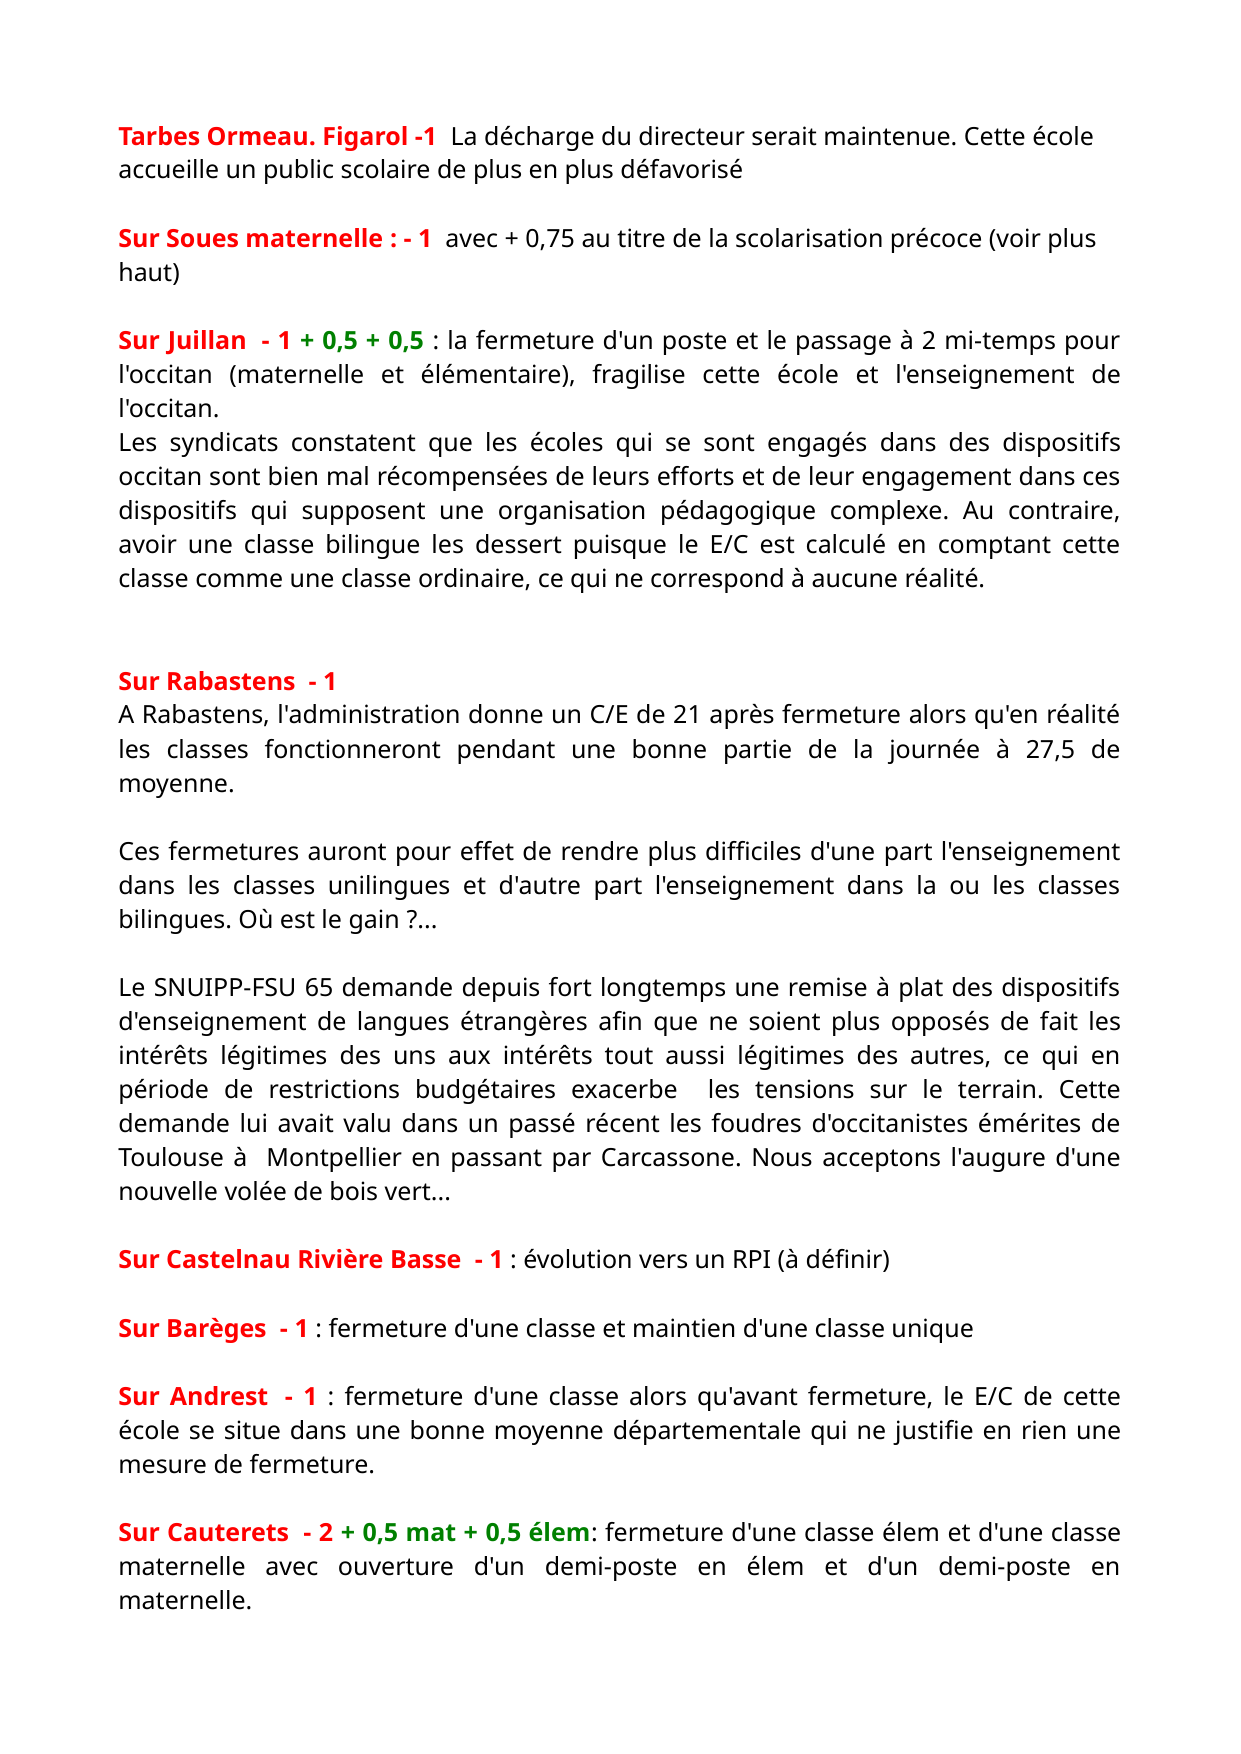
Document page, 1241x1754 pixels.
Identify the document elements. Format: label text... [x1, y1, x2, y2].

text Les syndicats constatent que les écoles qui se sont engagés dans des dispositifs occitan sont bien mal récompensées de leurs efforts et de leur engagement dans ces dispositifs qui supposent une organisation pédagogique complexe. Au contraire, avoir une classe bilingue les dessert puisque le E/C est calculé en comptant cette classe comme une classe ordinaire, ce qui ne correspond à aucune réalité. [118, 425, 1122, 595]
text A Rabastens, l'administration donne un C/E de 21 après fermeture alors qu'en réalité les classes fonctionneront pendant une bonne partie de la journée à 27,5 de moyenne. [118, 697, 1122, 799]
text Sur Rabastens - 1 [118, 663, 1122, 697]
text Ces fermetures auront pour effet de rendre plus difficiles d'une part l'enseignement dans les classes unilingues et d'autre part l'enseignement dans la ou les classes bilingues. Où est le gain ?... [118, 833, 1122, 936]
text Sur Soues maternelle : - 1 avec + 0,75 au titre de la scolarisation précoce (voir plus haut) [118, 220, 1122, 288]
text Sur Cauterets - 2 + 0,5 mat + 0,5 élem: fermeture d'une classe élem et d'une classe maternelle avec ouverture d'un demi-poste en élem et d'un demi-poste en maternelle. [118, 1515, 1122, 1617]
text Sur Juillan - 1 + 0,5 + 0,5 : la fermeture d'un poste et le passage à 2 mi-temps pour l'occitan (maternelle et élémentaire), fragilise cette école et l'enseignement de l'occitan. [118, 322, 1122, 425]
text Sur Castelnau Rivière Basse - 1 : évolution vers un RPI (à définir) [118, 1242, 1122, 1276]
text Le SNUIPP-FSU 65 demande depuis fort longtemps une remise à plat des dispositifs d'enseignement de langues étrangères afin que ne soient plus opposés de fait les intérêts légitimes des uns aux intérêts tout aussi légitimes des autres, ce qui en période de restrictions budgétaires exacerbe les tensions sur le terrain. Cette demande lui avait valu dans un passé récent les foudres d'occitanistes émérites de Toulouse à Montpellier en passant par Carcassone. Nous acceptons l'augure d'une nouvelle volée de bois vert... [118, 970, 1122, 1208]
text Sur Barèges - 1 : fermeture d'une classe et maintien d'une classe unique [118, 1310, 1122, 1344]
text Tarbes Ormeau. Figarol -1 La décharge du directeur serait maintenue. Cette école accueille un public scolaire de plus en plus défavorisé [118, 118, 1122, 186]
text Sur Andrest - 1 : fermeture d'une classe alors qu'avant fermeture, le E/C de cette école se situe dans une bonne moyenne départementale qui ne justifie en rien une mesure de fermeture. [118, 1378, 1122, 1481]
